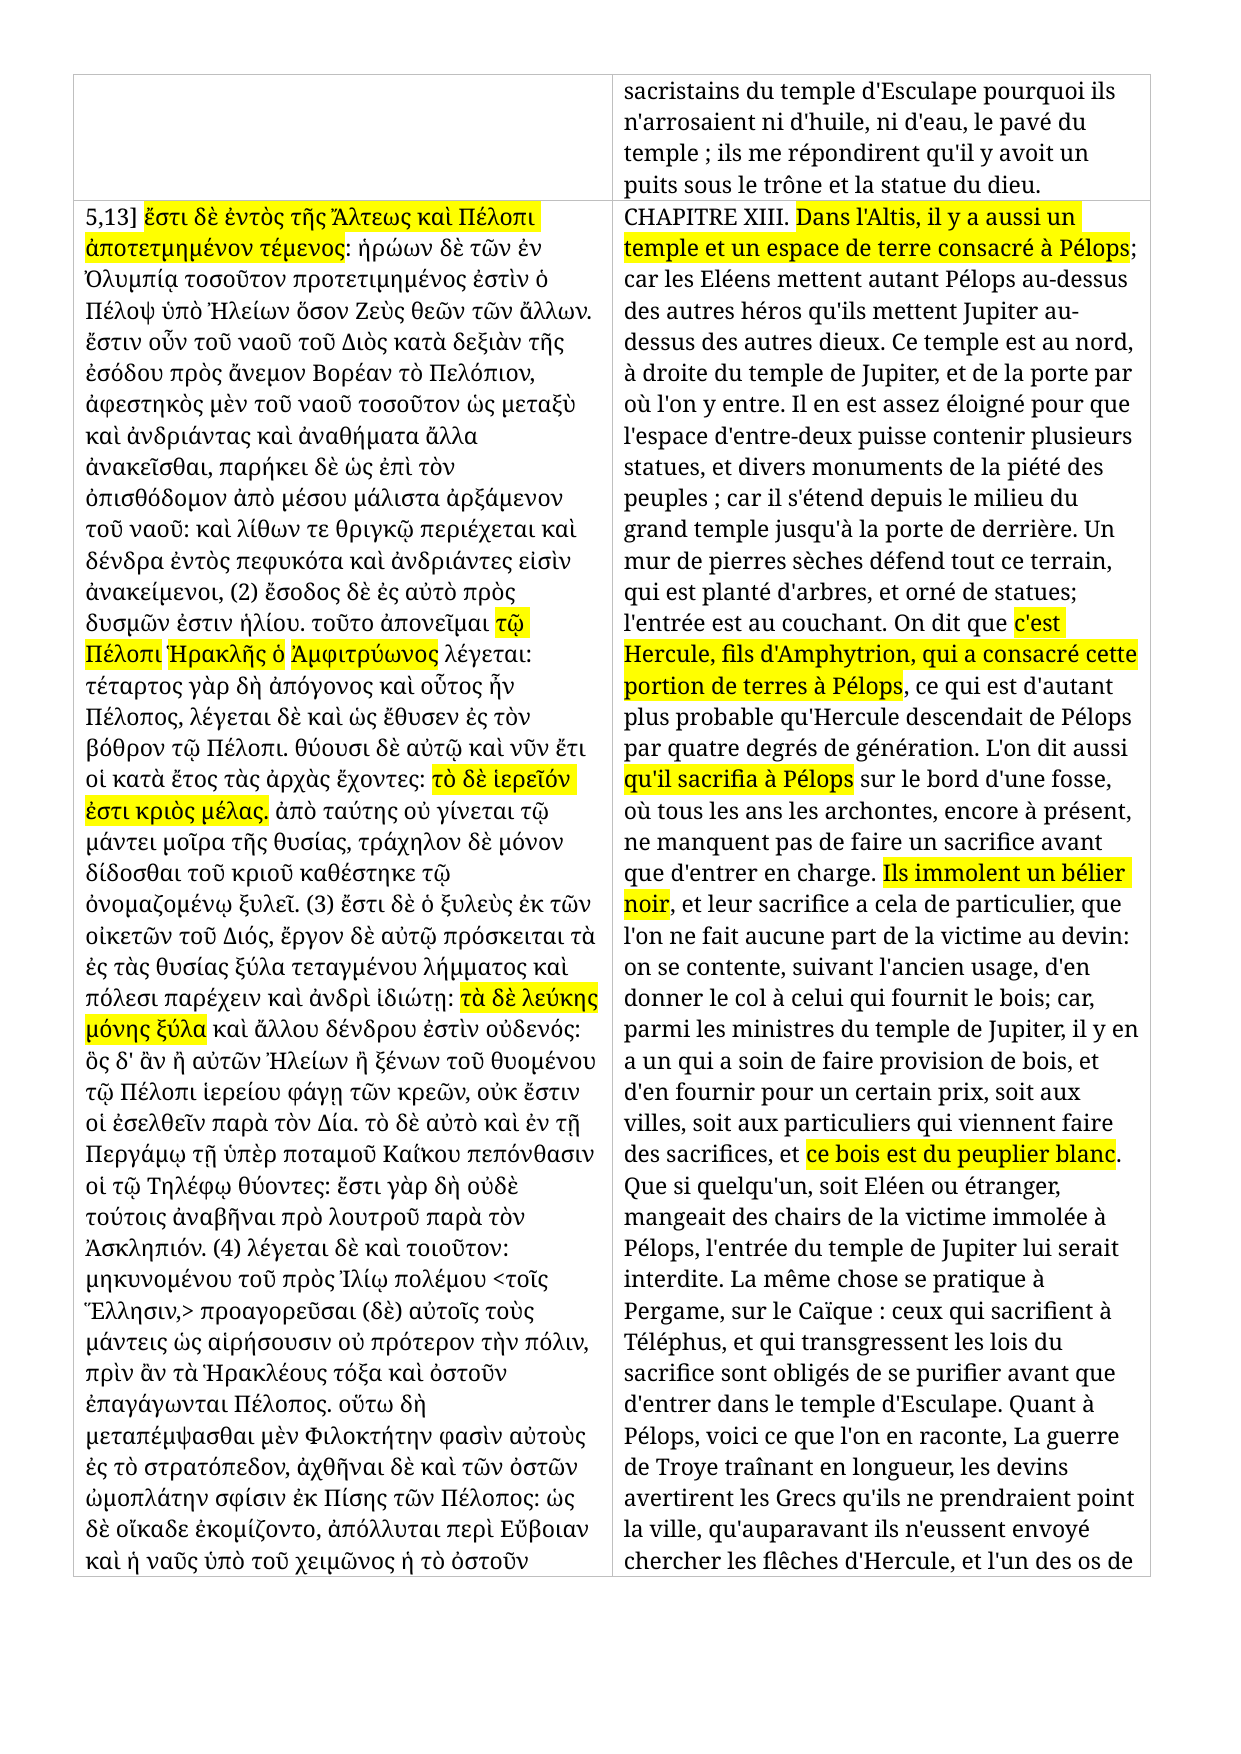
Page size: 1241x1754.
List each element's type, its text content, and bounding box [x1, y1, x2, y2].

table_cell 5,13] ἔστι δὲ ἐντὸς τῆς Ἄλτεως καὶ Πέλοπι ἀποτετμημένον τέμενος: ἡρώων δὲ τῶν ἐν Ὀλυμπίᾳ τοσοῦτον προτετιμημένος ἐστὶν ὁ Πέλοψ ὑπὸ Ἠλείων ὅσον Ζεὺς θεῶν τῶν ἄλλων. ἔστιν οὖν τοῦ ναοῦ τοῦ Διὸς κατὰ δεξιὰν τῆς ἐσόδου πρὸς ἄνεμον Βορέαν τὸ Πελόπιον, ἀφεστηκὸς μὲν τοῦ ναοῦ τοσοῦτον ὡς μεταξὺ καὶ ἀνδριάντας καὶ ἀναθήματα ἄλλα ἀνακεῖσθαι, παρήκει δὲ ὡς ἐπὶ τὸν ὀπισθόδομον ἀπὸ μέσου μάλιστα ἀρξάμενον τοῦ ναοῦ: καὶ λίθων τε θριγκῷ περιέχεται καὶ δένδρα ἐντὸς πεφυκότα καὶ ἀνδριάντες εἰσὶν ἀνακείμενοι, (2) ἔσοδος δὲ ἐς αὐτὸ πρὸς δυσμῶν ἐστιν ἡλίου. τοῦτο ἀπονεῖμαι τῷ Πέλοπι Ἡρακλῆς ὁ Ἀμφιτρύωνος λέγεται: τέταρτος γὰρ δὴ ἀπόγονος καὶ οὗτος ἦν Πέλοπος, λέγεται δὲ καὶ ὡς ἔθυσεν ἐς τὸν βόθρον τῷ Πέλοπι. θύουσι δὲ αὐτῷ καὶ νῦν ἔτι οἱ κατὰ ἔτος τὰς ἀρχὰς ἔχοντες: τὸ δὲ ἱερεῖόν ἐστι κριὸς μέλας. ἀπὸ ταύτης οὐ γίνεται τῷ μάντει μοῖρα τῆς θυσίας, τράχηλον δὲ μόνον δίδοσθαι τοῦ κριοῦ καθέστηκε τῷ ὀνομαζομένῳ ξυλεῖ. (3) ἔστι δὲ ὁ ξυλεὺς ἐκ τῶν οἰκετῶν τοῦ Διός, ἔργον δὲ αὐτῷ πρόσκειται τὰ ἐς τὰς θυσίας ξύλα τεταγμένου λήμματος καὶ πόλεσι παρέχειν καὶ ἀνδρὶ ἰδιώτῃ: τὰ δὲ λεύκης μόνης ξύλα καὶ ἄλλου δένδρου ἐστὶν οὐδενός: ὃς δ' ἂν ἢ αὐτῶν Ἠλείων ἢ ξένων τοῦ θυομένου τῷ Πέλοπι ἱερείου φάγῃ τῶν κρεῶν, οὐκ ἔστιν οἱ ἐσελθεῖν παρὰ τὸν Δία. τὸ δὲ αὐτὸ καὶ ἐν τῇ Περγάμῳ τῇ ὑπὲρ ποταμοῦ Καί̈κου πεπόνθασιν οἱ τῷ Τηλέφῳ θύοντες: ἔστι γὰρ δὴ οὐδὲ τούτοις ἀναβῆναι πρὸ λουτροῦ παρὰ τὸν Ἀσκληπιόν. (4) λέγεται δὲ καὶ τοιοῦτον: μηκυνομένου τοῦ πρὸς Ἰλίῳ πολέμου <τοῖς Ἕλλησιν,> προαγορεῦσαι (δὲ) αὐτοῖς τοὺς μάντεις ὡς αἱρήσουσιν οὐ πρότερον τὴν πόλιν, πρὶν ἂν τὰ Ἡρακλέους τόξα καὶ ὀστοῦν ἐπαγάγωνται Πέλοπος. οὕτω δὴ μεταπέμψασθαι μὲν Φιλοκτήτην φασὶν αὐτοὺς ἐς τὸ στρατόπεδον, ἀχθῆναι δὲ καὶ τῶν ὀστῶν ὠμοπλάτην σφίσιν ἐκ Πίσης τῶν Πέλοπος: ὡς δὲ οἴκαδε ἐκομίζοντο, ἀπόλλυται περὶ Εὔβοιαν καὶ ἡ ναῦς ὑπὸ τοῦ χειμῶνος ἡ τὸ ὀστοῦν [74, 201, 612, 1576]
table_cell CHAPITRE XIII. Dans l'Altis, il y a aussi un temple et un espace de terre consacré à Pélops; car les Eléens mettent autant Pélops au-dessus des autres héros qu'ils mettent Jupiter au-dessus des autres dieux. Ce temple est au nord, à droite du temple de Jupiter, et de la porte par où l'on y entre. Il en est assez éloigné pour que l'espace d'entre-deux puisse contenir plusieurs statues, et divers monuments de la piété des peuples ; car il s'étend depuis le milieu du grand temple jusqu'à la porte de derrière. Un mur de pierres sèches défend tout ce terrain, qui est planté d'arbres, et orné de statues; l'entrée est au couchant. On dit que c'est Hercule, fils d'Amphytrion, qui a consacré cette portion de terres à Pélops, ce qui est d'autant plus probable qu'Hercule descendait de Pélops par quatre degrés de génération. L'on dit aussi qu'il sacrifia à Pélops sur le bord d'une fosse, où tous les ans les archontes, encore à présent, ne manquent pas de faire un sacrifice avant que d'entrer en charge. Ils immolent un bélier noir, et leur sacrifice a cela de particulier, que l'on ne fait aucune part de la victime au devin: on se contente, suivant l'ancien usage, d'en donner le col à celui qui fournit le bois; car, parmi les ministres du temple de Jupiter, il y en a un qui a soin de faire provision de bois, et d'en fournir pour un certain prix, soit aux villes, soit aux particuliers qui viennent faire des sacrifices, et ce bois est du peuplier blanc. Que si quelqu'un, soit Eléen ou étranger, mangeait des chairs de la victime immolée à Pélops, l'entrée du temple de Jupiter lui serait interdite. La même chose se pratique à Pergame, sur le Caïque : ceux qui sacrifient à Téléphus, et qui transgressent les lois du sacrifice sont obligés de se purifier avant que d'entrer dans le temple d'Esculape. Quant à Pélops, voici ce que l'on en raconte, La guerre de Troye traînant en longueur, les devins avertirent les Grecs qu'ils ne prendraient point la ville, qu'auparavant ils n'eussent envoyé chercher les flêches d'Hercule, et l'un des os de [613, 201, 1150, 1576]
table_cell sacristains du temple d'Esculape pourquoi ils n'arrosaient ni d'huile, ni d'eau, le pavé du temple ; ils me répondirent qu'il y avoit un puits sous le trône et la statue du dieu. [613, 75, 1150, 200]
